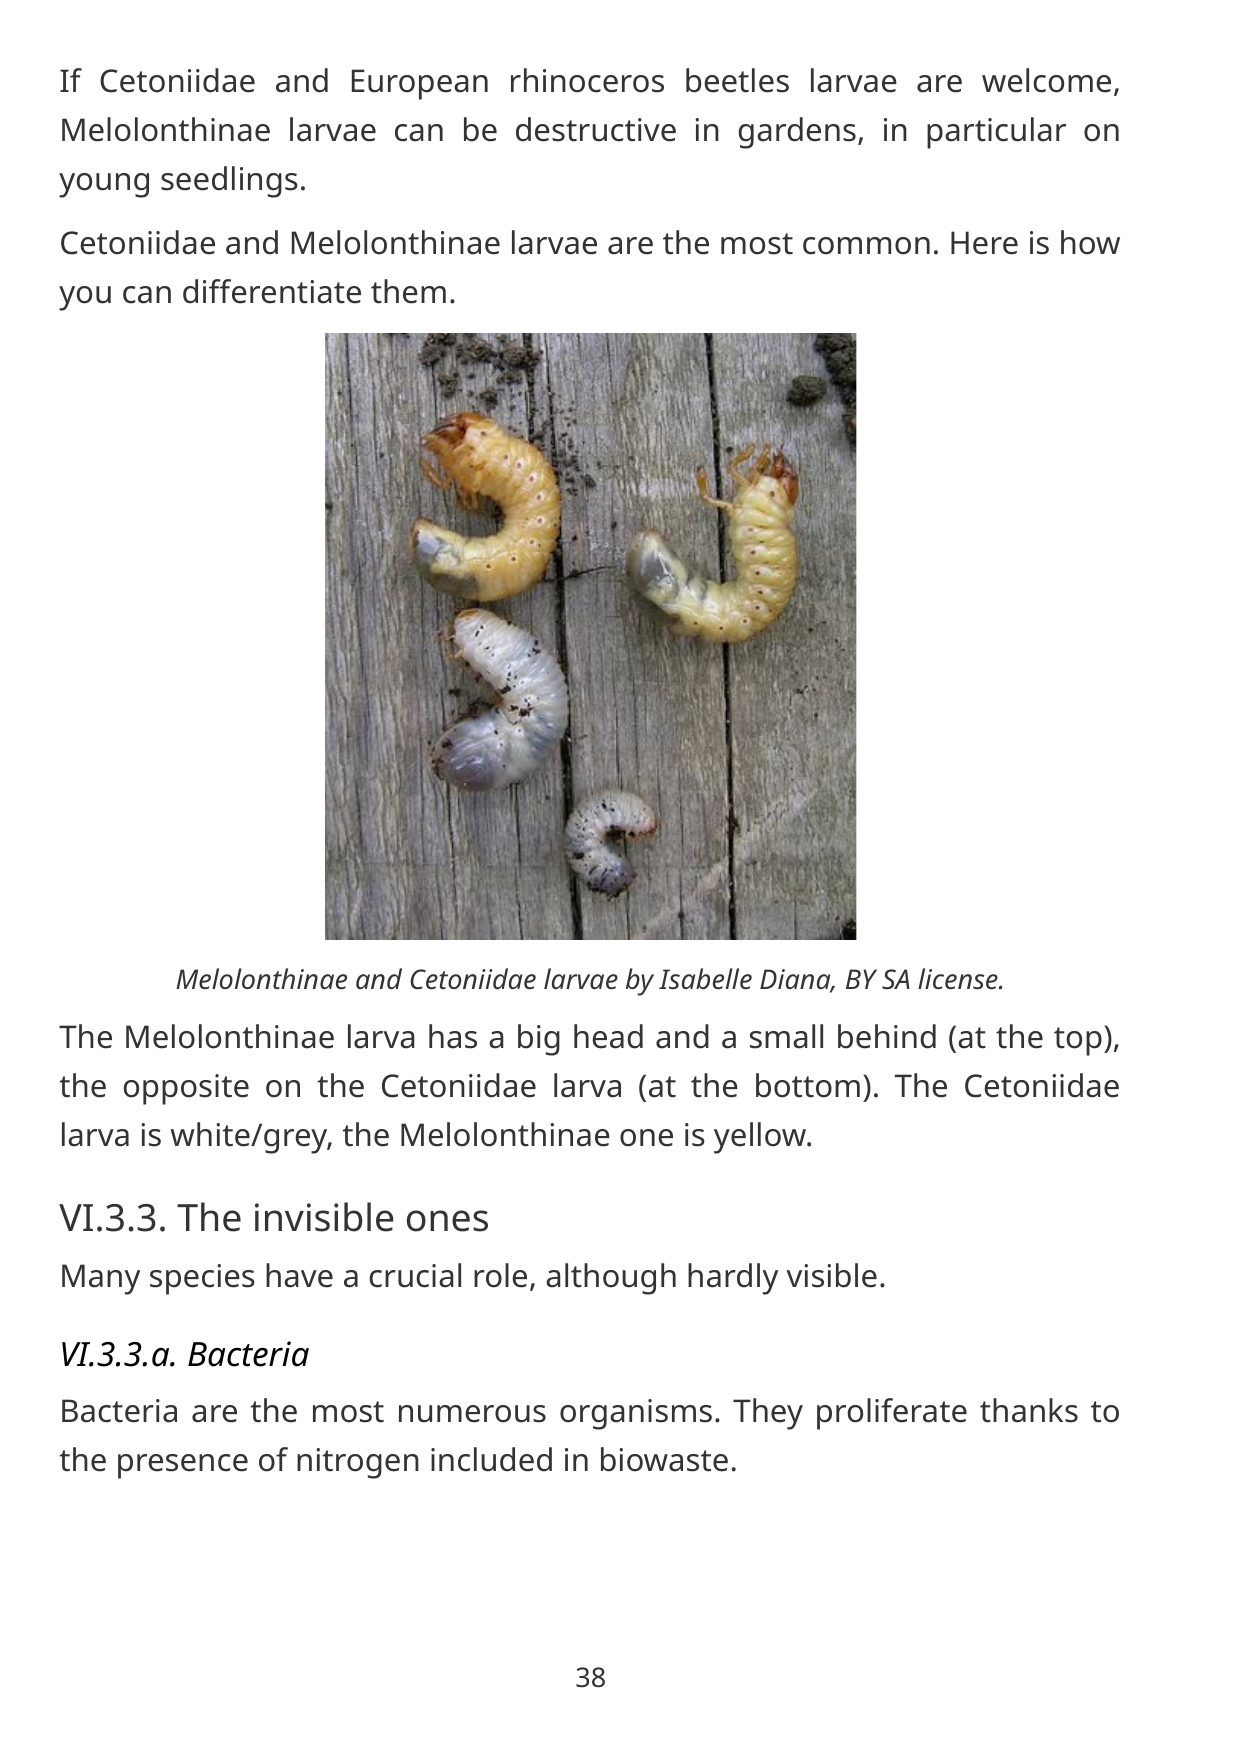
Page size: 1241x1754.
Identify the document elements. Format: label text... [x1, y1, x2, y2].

text Many species have a crucial role, although hardly visible. [59, 1254, 1122, 1297]
text If Cetoniidae and European rhinoceros beetles larvae are welcome, Melolonthinae larvae can be destructive in gardens, in particular on young seedlings. [59, 59, 1122, 199]
picture [325, 333, 857, 940]
subtitle Bacteria [59, 1331, 1122, 1376]
text Melolonthinae and Cetoniidae larvae by Isabelle Diana, BY SA license. [59, 961, 1122, 997]
subtitle The invisible ones [59, 1191, 1122, 1242]
text Bacteria are the most numerous organisms. They proliferate thanks to the presence of nitrogen included in biowaste. [59, 1389, 1122, 1480]
text The Melolonthinae larva has a big head and a small behind (at the top), the opposite on the Cetoniidae larva (at the bottom). The Cetoniidae larva is white/grey, the Melolonthinae one is yellow. [59, 1015, 1122, 1155]
text Cetoniidae and Melolonthinae larvae are the most common. Here is how you can differentiate them. [59, 221, 1122, 312]
